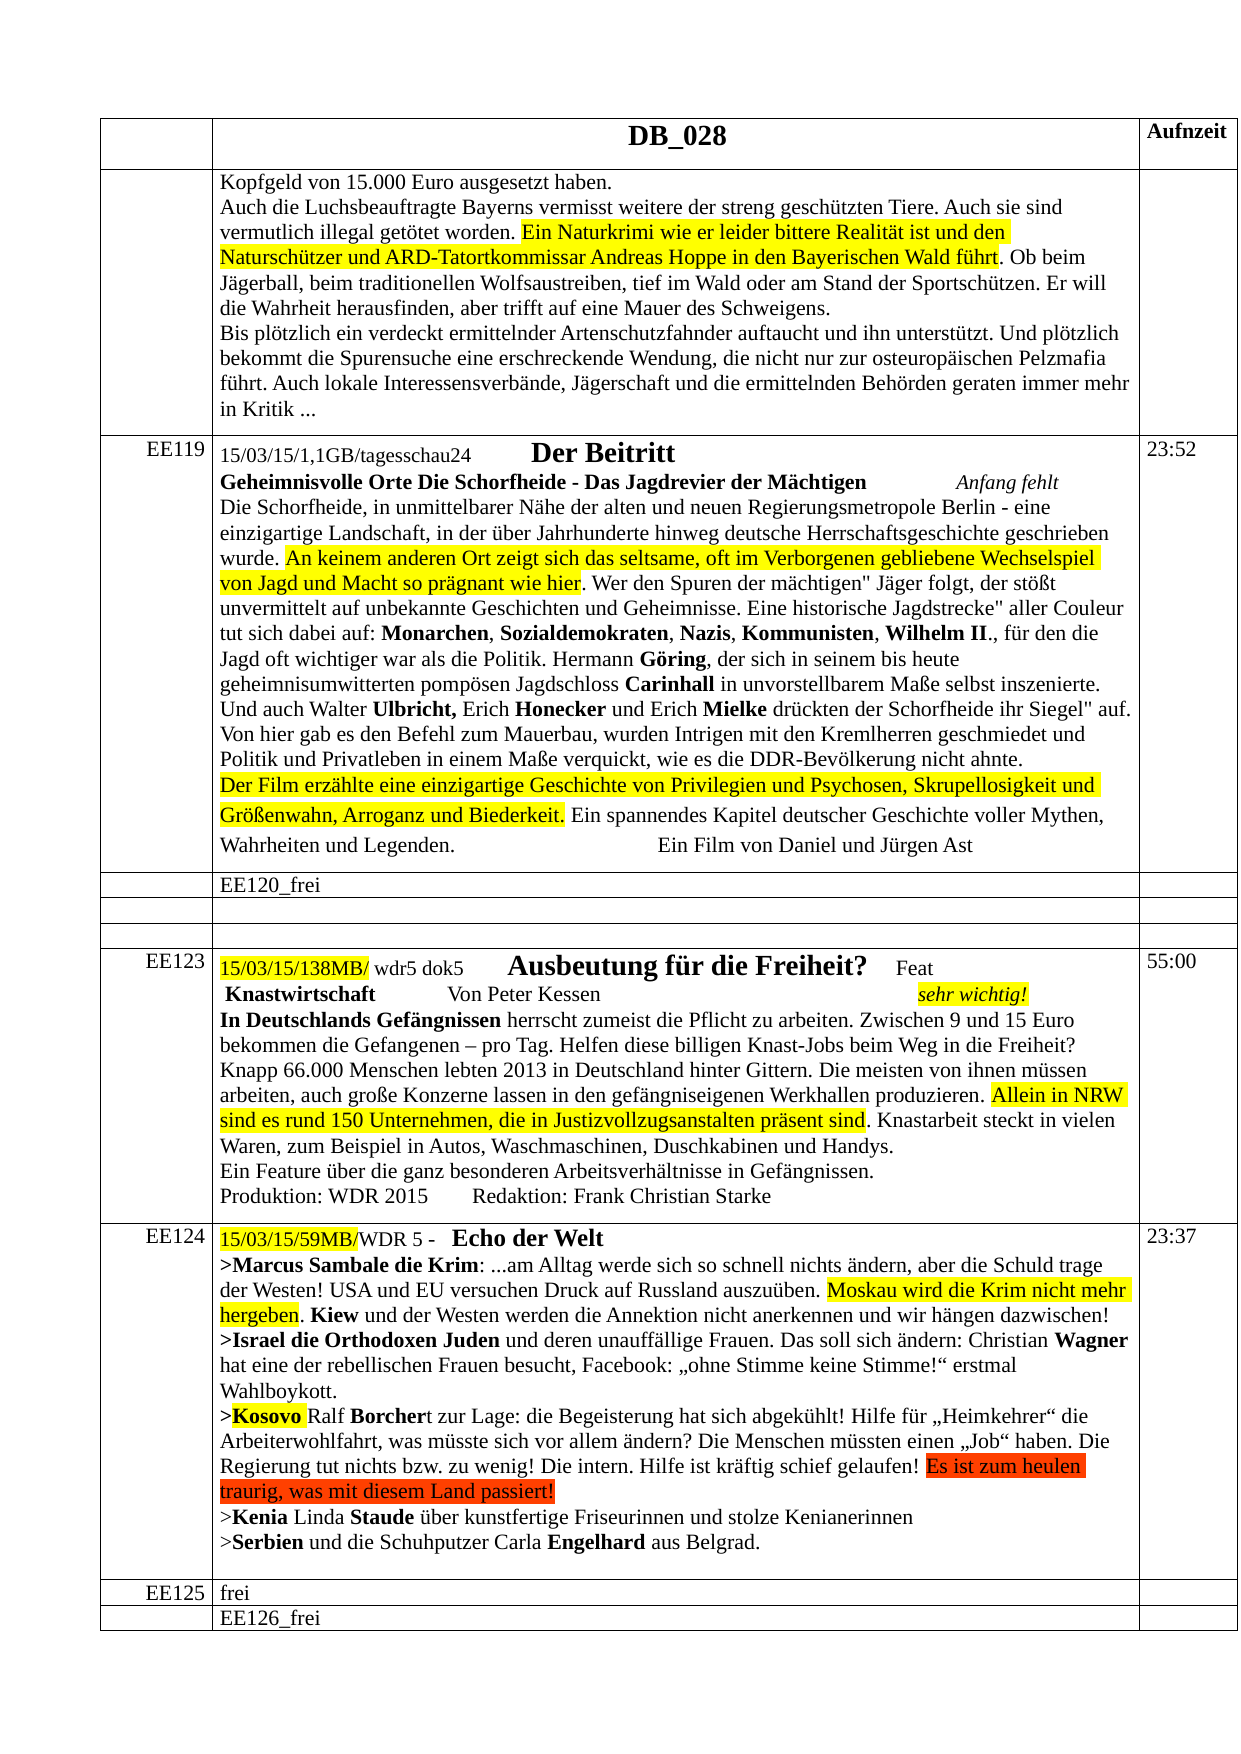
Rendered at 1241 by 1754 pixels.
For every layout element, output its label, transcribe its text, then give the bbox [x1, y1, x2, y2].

table_cell 15/03/15/59MB/WDR 5 - Echo der Welt >Marcus Sambale die Krim: ...am Alltag werde sich so schnell nichts ändern, aber die Schuld trage der Westen! USA und EU versuchen Druck auf Russland auszuüben. Moskau wird die Krim nicht mehr hergeben. Kiew und der Westen werden die Annektion nicht anerkennen und wir hängen dazwischen! >Israel die Orthodoxen Juden und deren unauffällige Frauen. Das soll sich ändern: Christian Wagner hat eine der rebellischen Frauen besucht, Facebook: „ohne Stimme keine Stimme!“ erstmal Wahlboykott. >Kosovo Ralf Borchert zur Lage: die Begeisterung hat sich abgekühlt! Hilfe für „Heimkehrer“ die Arbeiterwohlfahrt, was müsste sich vor allem ändern? Die Menschen müssten einen „Job“ haben. Die Regierung tut nichts bzw. zu wenig! Die intern. Hilfe ist kräftig schief gelaufen! Es ist zum heulen traurig, was mit diesem Land passiert! >Kenia Linda Staude über kunstfertige Friseurinnen und stolze Kenianerinnen >Serbien und die Schuhputzer Carla Engelhard aus Belgrad. [213, 1224, 1139, 1579]
table_cell 15/03/15/1,1GB/tagesschau24 Der Beitritt Geheimnisvolle Orte Die Schorfheide - Das Jagdrevier der Mächtigen Anfang fehlt Die Schorfheide, in unmittelbarer Nähe der alten und neuen Regierungsmetropole Berlin - eine einzigartige Landschaft, in der über Jahrhunderte hinweg deutsche Herrschaftsgeschichte geschrieben wurde. An keinem anderen Ort zeigt sich das seltsame, oft im Verborgenen gebliebene Wechselspiel von Jagd und Macht so prägnant wie hier. Wer den Spuren der mächtigen" Jäger folgt, der stößt unvermittelt auf unbekannte Geschichten und Geheimnisse. Eine historische Jagdstrecke" aller Couleur tut sich dabei auf: Monarchen, Sozialdemokraten, Nazis, Kommunisten, Wilhelm II., für den die Jagd oft wichtiger war als die Politik. Hermann Göring, der sich in seinem bis heute geheimnisumwitterten pompösen Jagdschloss Carinhall in unvorstellbarem Maße selbst inszenierte. Und auch Walter Ulbricht, Erich Honecker und Erich Mielke drückten der Schorfheide ihr Siegel" auf. Von hier gab es den Befehl zum Mauerbau, wurden Intrigen mit den Kremlherren geschmiedet und Politik und Privatleben in einem Maße verquickt, wie es die DDR-Bevölkerung nicht ahnte. Der Film erzählte eine einzigartige Geschichte von Privilegien und Psychosen, Skrupellosigkeit und Größenwahn, Arroganz und Biederkeit. Ein spannendes Kapitel deutscher Geschichte voller Mythen, Wahrheiten und Legenden. Ein Film von Daniel und Jürgen Ast [213, 436, 1139, 872]
table_header DB_028 [213, 119, 1139, 169]
table_cell EE124 [101, 1224, 212, 1579]
table_header [101, 119, 212, 169]
table_cell 23:52 [1140, 436, 1237, 872]
table_cell frei [213, 1580, 1139, 1605]
table_cell [101, 170, 212, 435]
table_cell Kopfgeld von 15.000 Euro ausgesetzt haben. Auch die Luchsbeauftragte Bayerns vermisst weitere der streng geschützten Tiere. Auch sie sind vermutlich illegal getötet worden. Ein Naturkrimi wie er leider bittere Realität ist und den Naturschützer und ARD-Tatortkommissar Andreas Hoppe in den Bayerischen Wald führt. Ob beim Jägerball, beim traditionellen Wolfsaustreiben, tief im Wald oder am Stand der Sportschützen. Er will die Wahrheit herausfinden, aber trifft auf eine Mauer des Schweigens. Bis plötzlich ein verdeckt ermittelnder Artenschutzfahnder auftaucht und ihn unterstützt. Und plötzlich bekommt die Spurensuche eine erschreckende Wendung, die nicht nur zur osteuropäischen Pelzmafia führt. Auch lokale Interessensverbände, Jägerschaft und die ermittelnden Behörden geraten immer mehr in Kritik ... [213, 170, 1139, 435]
table_cell EE123 [101, 949, 212, 1223]
table_cell [1140, 873, 1237, 897]
table_cell EE120_frei [213, 873, 1139, 897]
table_cell [213, 924, 1139, 948]
table_cell [101, 873, 212, 897]
table_cell [1140, 898, 1237, 922]
table_header Aufnzeit [1140, 119, 1237, 169]
table_cell [101, 1606, 212, 1630]
table_cell [1140, 1580, 1237, 1605]
table_cell 15/03/15/138MB/ wdr5 dok5 Ausbeutung für die Freiheit? Feat Knastwirtschaft Von Peter Kessen sehr wichtig! In Deutschlands Gefängnissen herrscht zumeist die Pflicht zu arbeiten. Zwischen 9 und 15 Euro bekommen die Gefangenen – pro Tag. Helfen diese billigen Knast-Jobs beim Weg in die Freiheit? Knapp 66.000 Menschen lebten 2013 in Deutschland hinter Gittern. Die meisten von ihnen müssen arbeiten, auch große Konzerne lassen in den gefängniseigenen Werkhallen produzieren. Allein in NRW sind es rund 150 Unternehmen, die in Justizvollzugsanstalten präsent sind. Knastarbeit steckt in vielen Waren, zum Beispiel in Autos, Waschmaschinen, Duschkabinen und Handys. Ein Feature über die ganz besonderen Arbeitsverhältnisse in Gefängnissen. Produktion: WDR 2015 Redaktion: Frank Christian Starke [213, 949, 1139, 1223]
table_cell 55:00 [1140, 949, 1237, 1223]
table_cell [101, 898, 212, 922]
table_cell EE119 [101, 436, 212, 872]
table_cell [1140, 1606, 1237, 1630]
table_cell [213, 898, 1139, 922]
table_cell [101, 924, 212, 948]
table_cell [1140, 924, 1237, 948]
table_cell [1140, 170, 1237, 435]
table_cell EE126_frei [213, 1606, 1139, 1630]
table_cell 23:37 [1140, 1224, 1237, 1579]
table_cell EE125 [101, 1580, 212, 1605]
